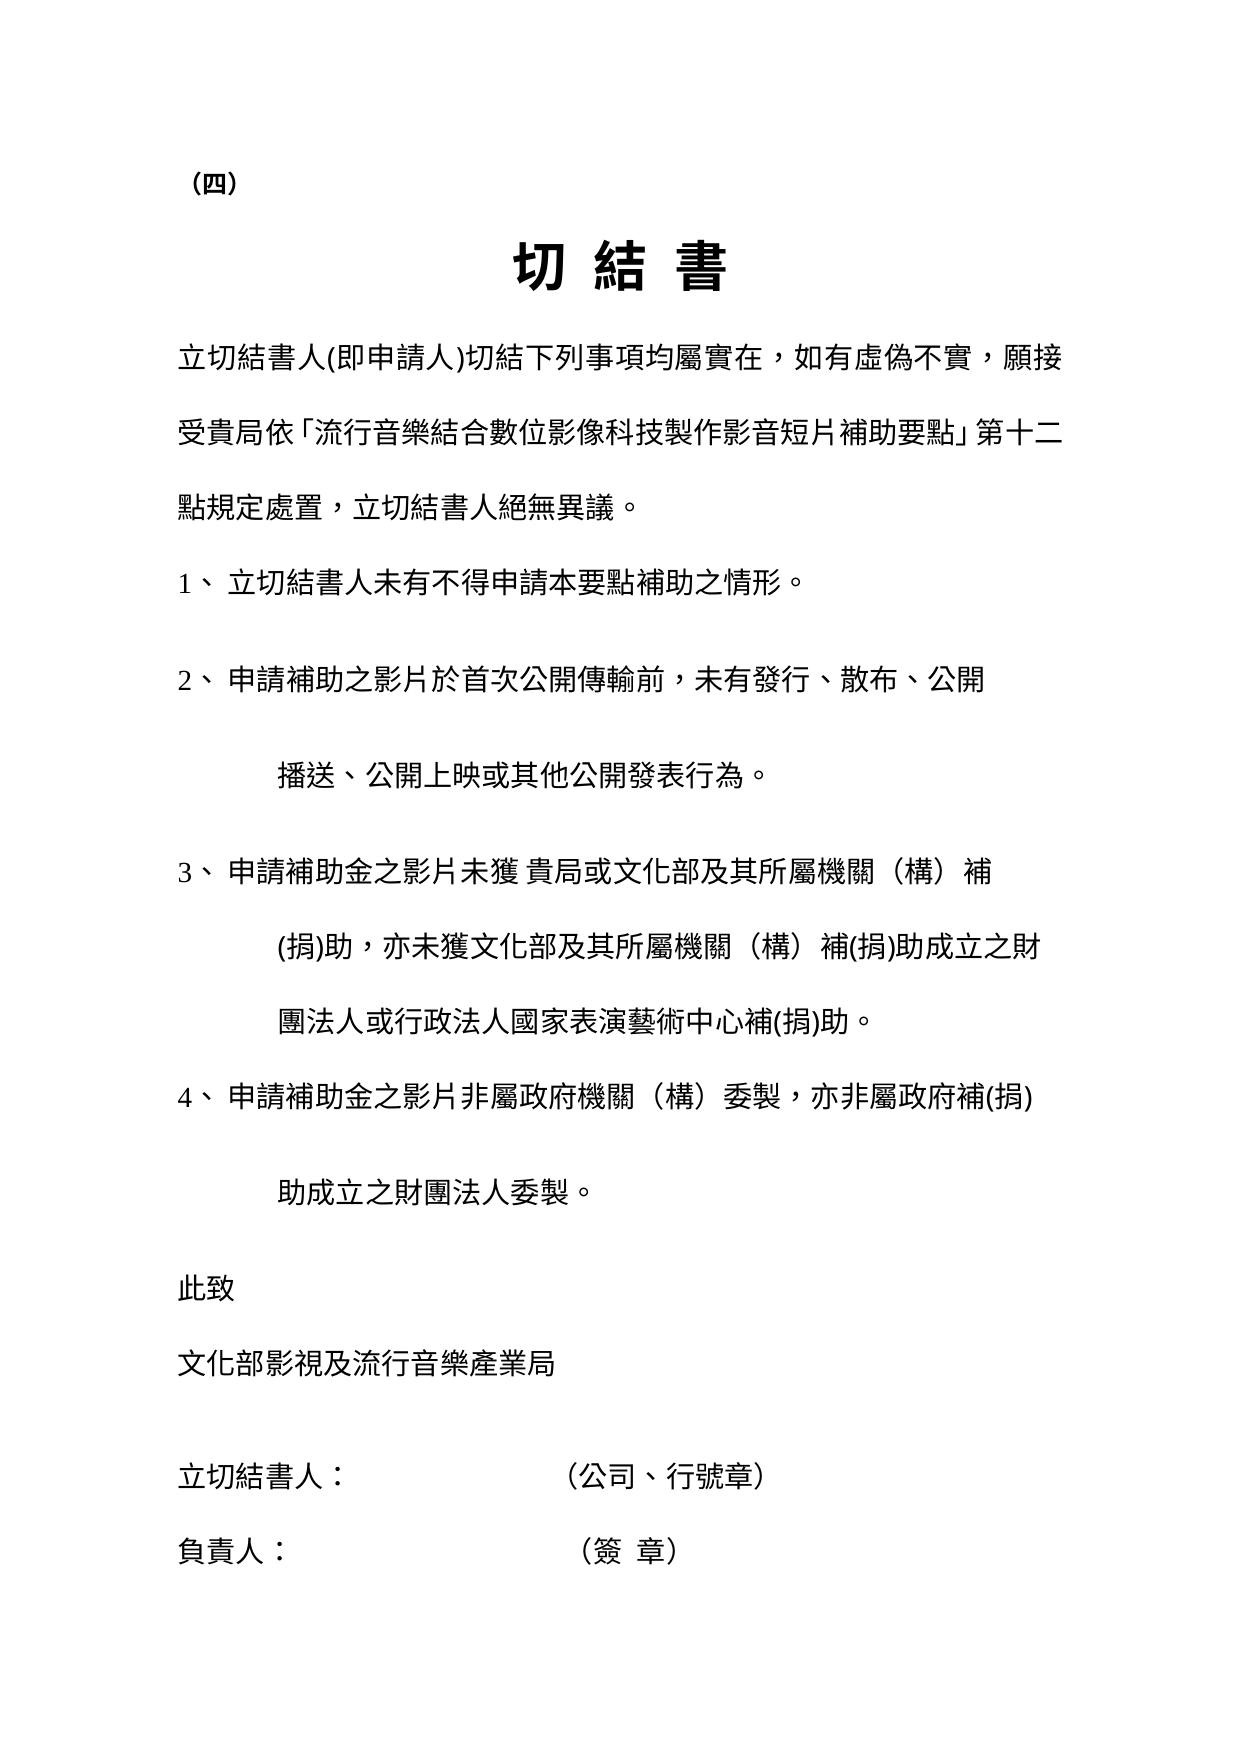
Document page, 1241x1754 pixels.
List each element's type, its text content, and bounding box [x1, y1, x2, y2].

text 文化部影視及流行音樂產業局 [177, 1324, 1063, 1399]
text 播送、公開上映或其他公開發表行為。 [227, 736, 1063, 811]
list 申請補助之影片於首次公開傳輸前，未有發行、散布、公開 [177, 640, 1063, 715]
text 團法人或行政法人國家表演藝術中心補(捐)助。 [227, 982, 1063, 1057]
text 此致 [177, 1249, 1063, 1324]
text 立切結書人： （公司、行號章） [177, 1437, 1063, 1512]
list 立切結書人未有不得申請本要點補助之情形。 [177, 544, 1063, 619]
list 申請補助金之影片未獲 貴局或文化部及其所屬機關（構）補 [177, 832, 1063, 907]
text 立切結書人(即申請人)切結下列事項均屬實在，如有虛偽不實，願接受貴局依「流行音樂結合數位影像科技製作影音短片補助要點」第十二點規定處置，立切結書人絕無異議。 [177, 319, 1063, 544]
text 助成立之財團法人委製。 [227, 1153, 1063, 1228]
list 申請補助金之影片非屬政府機關（構）委製，亦非屬政府補(捐) [177, 1057, 1063, 1132]
text 負責人： （簽 章） [177, 1512, 1063, 1587]
text （四） [177, 164, 1063, 201]
text (捐)助，亦未獲文化部及其所屬機關（構）補(捐)助成立之財 [227, 907, 1063, 982]
text 切 結 書 [177, 206, 1063, 319]
